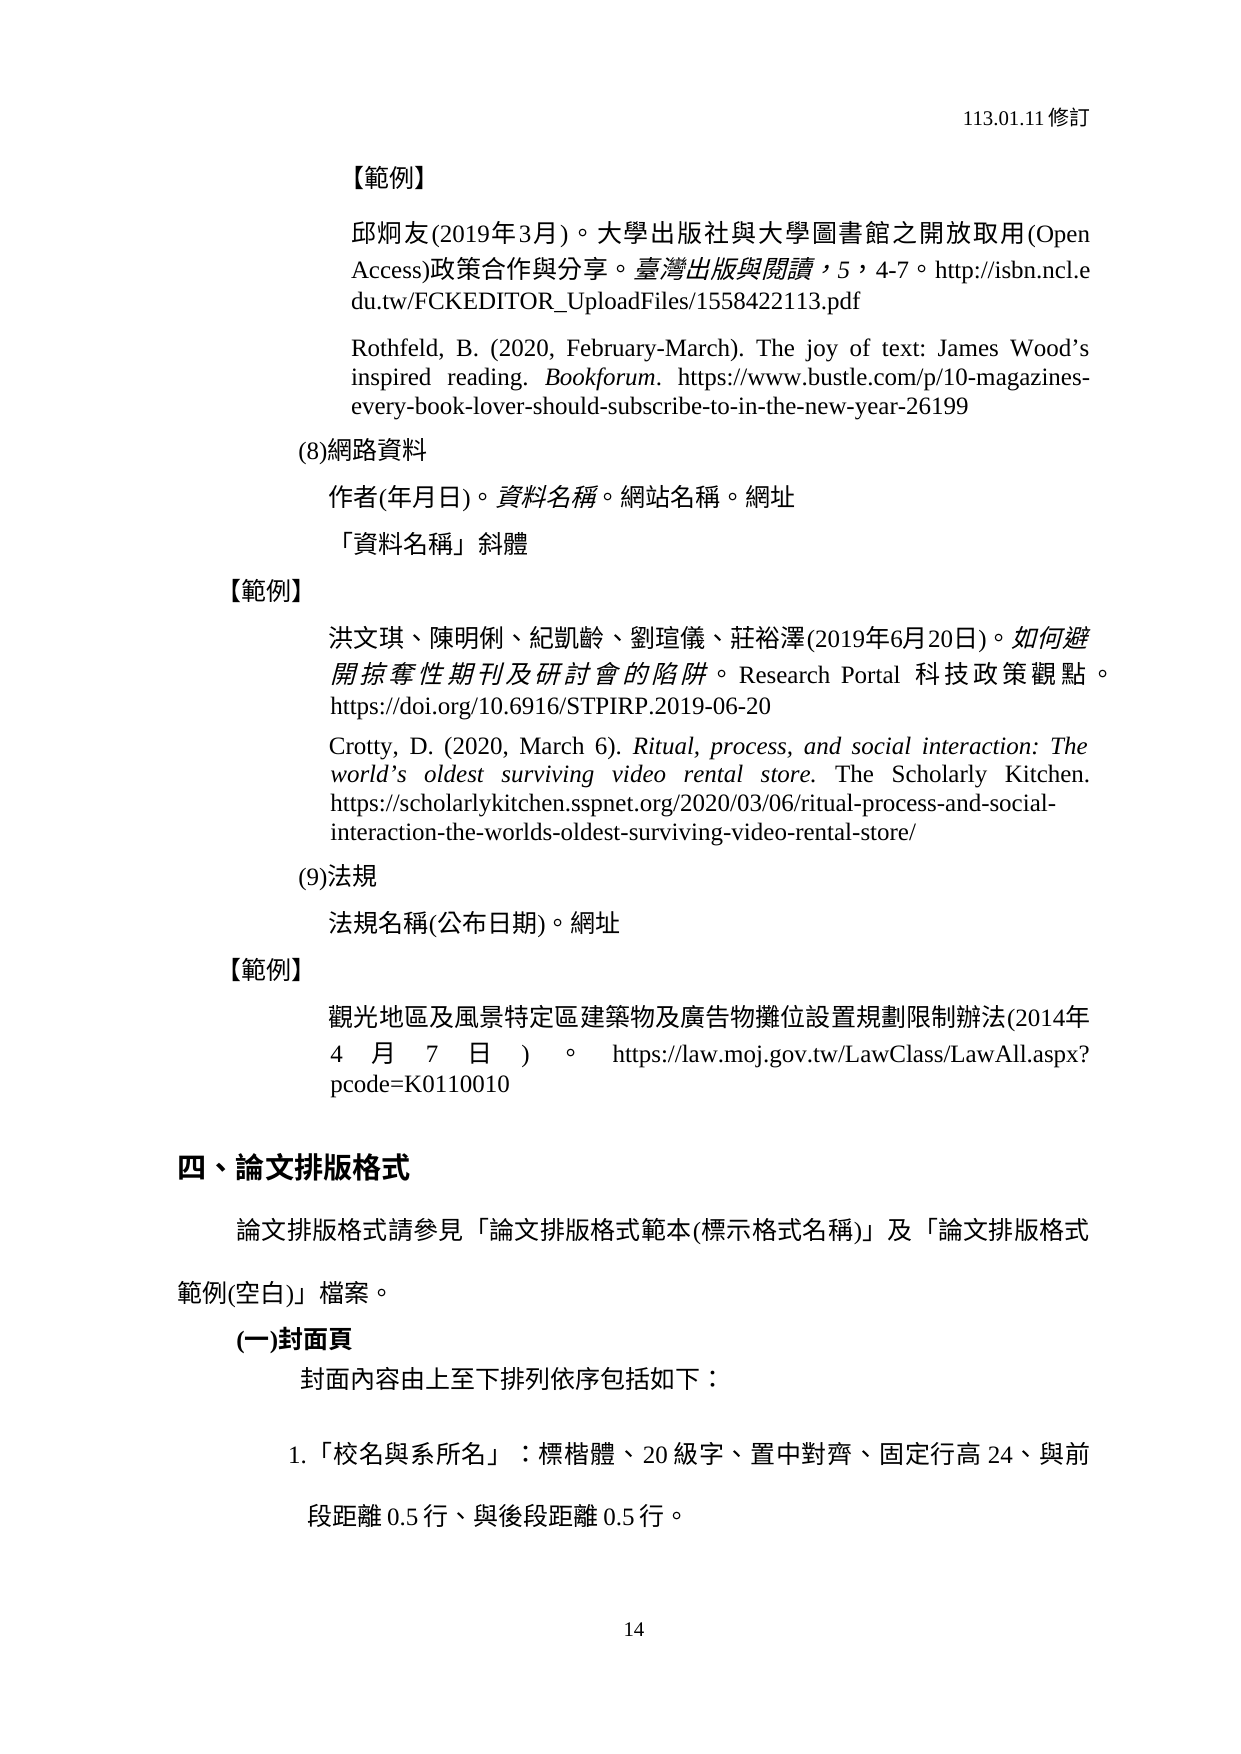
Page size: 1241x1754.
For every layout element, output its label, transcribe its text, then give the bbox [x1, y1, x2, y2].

text 邱炯友(2019年3月)。大學出版社與大學圖書館之開放取用(Open Access)政策合作與分享。臺灣出版與閱讀，5，4-7。http://isbn.ncl.edu.tw/FCKEDITOR_UploadFiles/1558422113.pdf [351, 213, 1090, 314]
text 【範例】 [177, 954, 1090, 986]
subtitle 四、論文排版格式 [177, 1124, 1090, 1187]
text 作者(年月日)。資料名稱。網站名稱。網址 [329, 477, 1090, 513]
text 觀光地區及風景特定區建築物及廣告物攤位設置規劃限制辦法(2014年4月7日)。https://law.moj.gov.tw/LawClass/LawAll.aspx?pcode=K0110010 [329, 997, 1090, 1098]
text 法規名稱(公布日期)。網址 [329, 903, 1090, 939]
text (9)法規 [271, 861, 1090, 892]
text 封面內容由上至下排列依序包括如下： [300, 1359, 1090, 1396]
text 洪文琪、陳明俐、紀凱齡、劉瑄儀、莊裕澤(2019年6月20日)。如何避開掠奪性期刊及研討會的陷阱。Research Portal 科技政策觀點。https://doi.org/10.6916/STPIRP.2019-06-20 [329, 618, 1090, 719]
text 【範例】 [339, 158, 1090, 194]
text (8)網路資料 [271, 434, 1090, 466]
text 論文排版格式請參見「論文排版格式範本(標示格式名稱)」及「論文排版格式範例(空白)」檔案。 [177, 1187, 1090, 1312]
text Rothfeld, B. (2020, February-March). The joy of text: James Wood’s inspired reading. Bookforum. https://www.bustle.com/p/10-magazines-every-book-lover-should-subscribe-to-in-the-new-year-26199 [351, 333, 1090, 419]
text (一)封面頁 [236, 1319, 1090, 1356]
text 「資料名稱」斜體 [329, 524, 1090, 561]
text Crotty, D. (2020, March 6). Ritual, process, and social interaction: The world’s oldest surviving video rental store. The Scholarly Kitchen. https://scholarlykitchen.sspnet.org/2020/03/06/ritual-process-and-social-interaction-the-worlds-oldest-surviving-video-rental-store/ [329, 731, 1090, 846]
text 【範例】 [177, 576, 1090, 607]
text 1.「校名與系所名」：標楷體、20級字、置中對齊、固定行高24、與前段距離0.5行、與後段距離0.5行。 [288, 1411, 1090, 1536]
